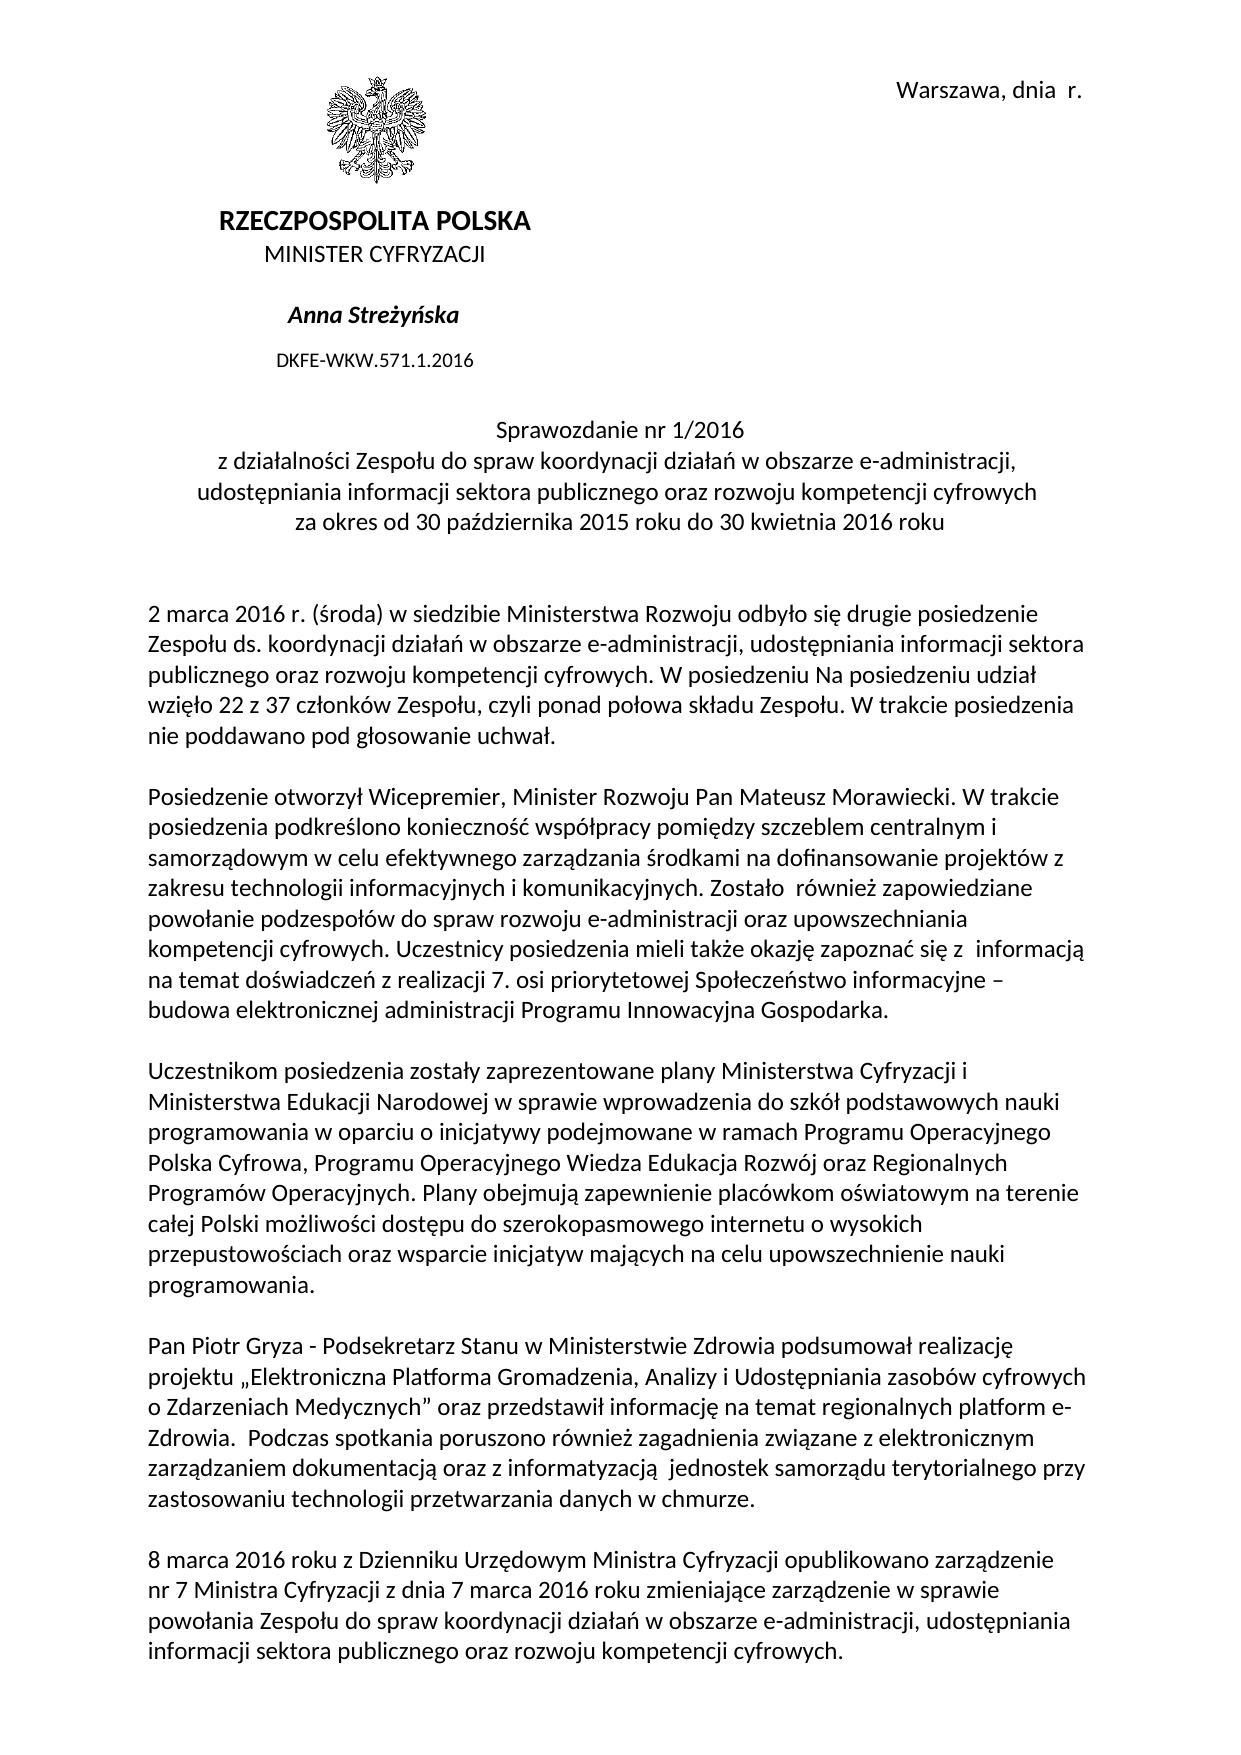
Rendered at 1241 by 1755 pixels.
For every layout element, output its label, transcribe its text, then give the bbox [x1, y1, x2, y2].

text Uczestnikom posiedzenia zostały zaprezentowane plany Ministerstwa Cyfryzacji i Ministerstwa Edukacji Narodowej w sprawie wprowadzenia do szkół podstawowych nauki programowania w oparciu o inicjatywy podejmowane w ramach Programu Operacyjnego Polska Cyfrowa, Programu Operacyjnego Wiedza Edukacja Rozwój oraz Regionalnych Programów Operacyjnych. Plany obejmują zapewnienie placówkom oświatowym na terenie całej Polski możliwości dostępu do szerokopasmowego internetu o wysokich przepustowościach oraz wsparcie inicjatyw mających na celu upowszechnienie nauki programowania. [148, 1056, 1093, 1300]
text 2 marca 2016 r. (środa) w siedzibie Ministerstwa Rozwoju odbyło się drugie posiedzenie Zespołu ds. koordynacji działań w obszarze e-administracji, udostępniania informacji sektora publicznego oraz rozwoju kompetencji cyfrowych. W posiedzeniu Na posiedzeniu udział wzięło 22 z 37 członków Zespołu, czyli ponad połowa składu Zespołu. W trakcie posiedzenia nie poddawano pod głosowanie uchwał. [148, 598, 1093, 750]
text Posiedzenie otworzył Wicepremier, Minister Rozwoju Pan Mateusz Morawiecki. W trakcie posiedzenia podkreślono konieczność współpracy pomiędzy szczeblem centralnym i samorządowym w celu efektywnego zarządzania środkami na dofinansowanie projektów z zakresu technologii informacyjnych i komunikacyjnych. Zostało również zapowiedziane powołanie podzespołów do spraw rozwoju e-administracji oraz upowszechniania kompetencji cyfrowych. Uczestnicy posiedzenia mieli także okazję zapoznać się z informacją na temat doświadczeń z realizacji 7. osi priorytetowej Społeczeństwo informacyjne – budowa elektronicznej administracji Programu Innowacyjna Gospodarka. [148, 781, 1093, 1025]
text Pan Piotr Gryza - Podsekretarz Stanu w Ministerstwie Zdrowia podsumował realizację projektu „Elektroniczna Platforma Gromadzenia, Analizy i Udostępniania zasobów cyfrowych o Zdarzeniach Medycznych” oraz przedstawił informację na temat regionalnych platform e-Zdrowia. Podczas spotkania poruszono również zagadnienia związane z elektronicznym zarządzaniem dokumentacją oraz z informatyzacją jednostek samorządu terytorialnego przy zastosowaniu technologii przetwarzania danych w chmurze. [148, 1330, 1093, 1513]
text 8 marca 2016 roku z Dzienniku Urzędowym Ministra Cyfryzacji opublikowano zarządzenie nr 7 Ministra Cyfryzacji z dnia 7 marca 2016 roku zmieniające zarządzenie w sprawie powołania Zespołu do spraw koordynacji działań w obszarze e-administracji, udostępniania informacji sektora publicznego oraz rozwoju kompetencji cyfrowych. [148, 1544, 1093, 1666]
subtitle z działalności Zespołu do spraw koordynacji działań w obszarze e-administracji, udostępniania informacji sektora publicznego oraz rozwoju kompetencji cyfrowych za okres od 30 października 2015 roku do 30 kwietnia 2016 roku [148, 445, 1093, 537]
subtitle Sprawozdanie nr 1/2016 [148, 414, 1093, 445]
